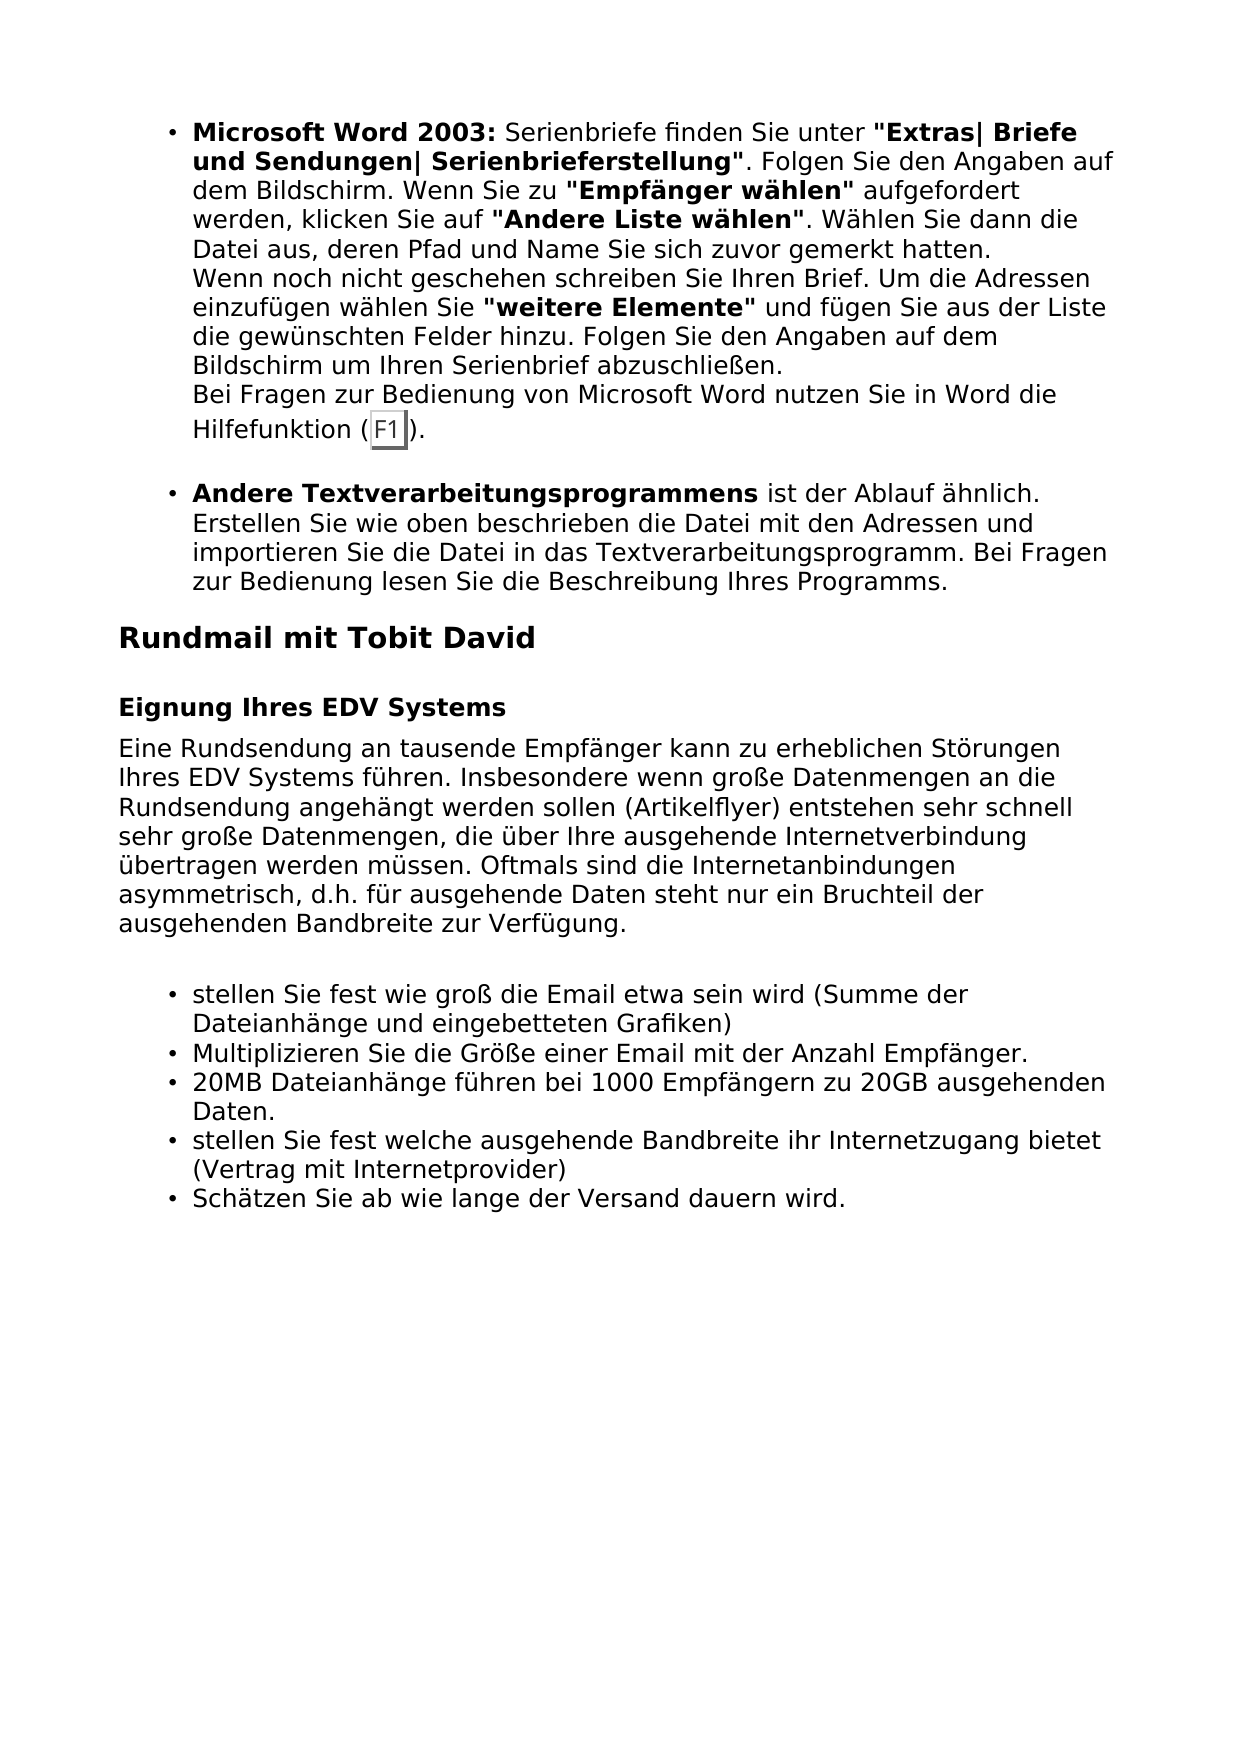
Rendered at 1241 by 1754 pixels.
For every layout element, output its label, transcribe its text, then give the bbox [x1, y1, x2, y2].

list Schätzen Sie ab wie lange der Versand dauern wird. [177, 1185, 1122, 1214]
text Eine Rundsendung an tausende Empfänger kann zu erheblichen Störungen Ihres EDV Systems führen. Insbesondere wenn große Datenmengen an die Rundsendung angehängt werden sollen (Artikelflyer) entstehen sehr schnell sehr große Datenmengen, die über Ihre ausgehende Internetverbindung übertragen werden müssen. Oftmals sind die Internetanbindungen asymmetrisch, d.h. für ausgehende Daten steht nur ein Bruchteil der ausgehenden Bandbreite zur Verfügung. [118, 734, 1122, 938]
list Multiplizieren Sie die Größe einer Email mit der Anzahl Empfänger. [177, 1039, 1122, 1068]
list 20MB Dateianhänge führen bei 1000 Empfängern zu 20GB ausgehenden Daten. [177, 1068, 1122, 1126]
list Andere Textverarbeitungsprogrammens ist der Ablauf ähnlich. Erstellen Sie wie oben beschrieben die Datei mit den Adressen und importieren Sie die Datei in das Textverarbeitungsprogramm. Bei Fragen zur Bedienung lesen Sie die Beschreibung Ihres Programms. [177, 479, 1122, 596]
list stellen Sie fest welche ausgehende Bandbreite ihr Internetzugang bietet (Vertrag mit Internetprovider) [177, 1126, 1122, 1185]
subtitle Rundmail mit Tobit David [118, 621, 1122, 655]
list stellen Sie fest wie groß die Email etwa sein wird (Summe der Dateianhänge und eingebetteten Grafiken) [177, 981, 1122, 1039]
list Microsoft Word 2003: Serienbriefe finden Sie unter "Extras| Briefe und Sendungen| Serienbrieferstellung". Folgen Sie den Angaben auf dem Bildschirm. Wenn Sie zu "Empfänger wählen" aufgefordert werden, klicken Sie auf "Andere Liste wählen". Wählen Sie dann die Datei aus, deren Pfad und Name Sie sich zuvor gemerkt hatten. Wenn noch nicht geschehen schreiben Sie Ihren Brief. Um die Adressen einzufügen wählen Sie "weitere Elemente" und fügen Sie aus der Liste die gewünschten Felder hinzu. Folgen Sie den Angaben auf dem Bildschirm um Ihren Serienbrief abzuschließen. Bei Fragen zur Bedienung von Microsoft Word nutzen Sie in Word die Hilfefunktion (F1). [177, 118, 1122, 450]
subtitle Eignung Ihres EDV Systems [118, 693, 1122, 722]
